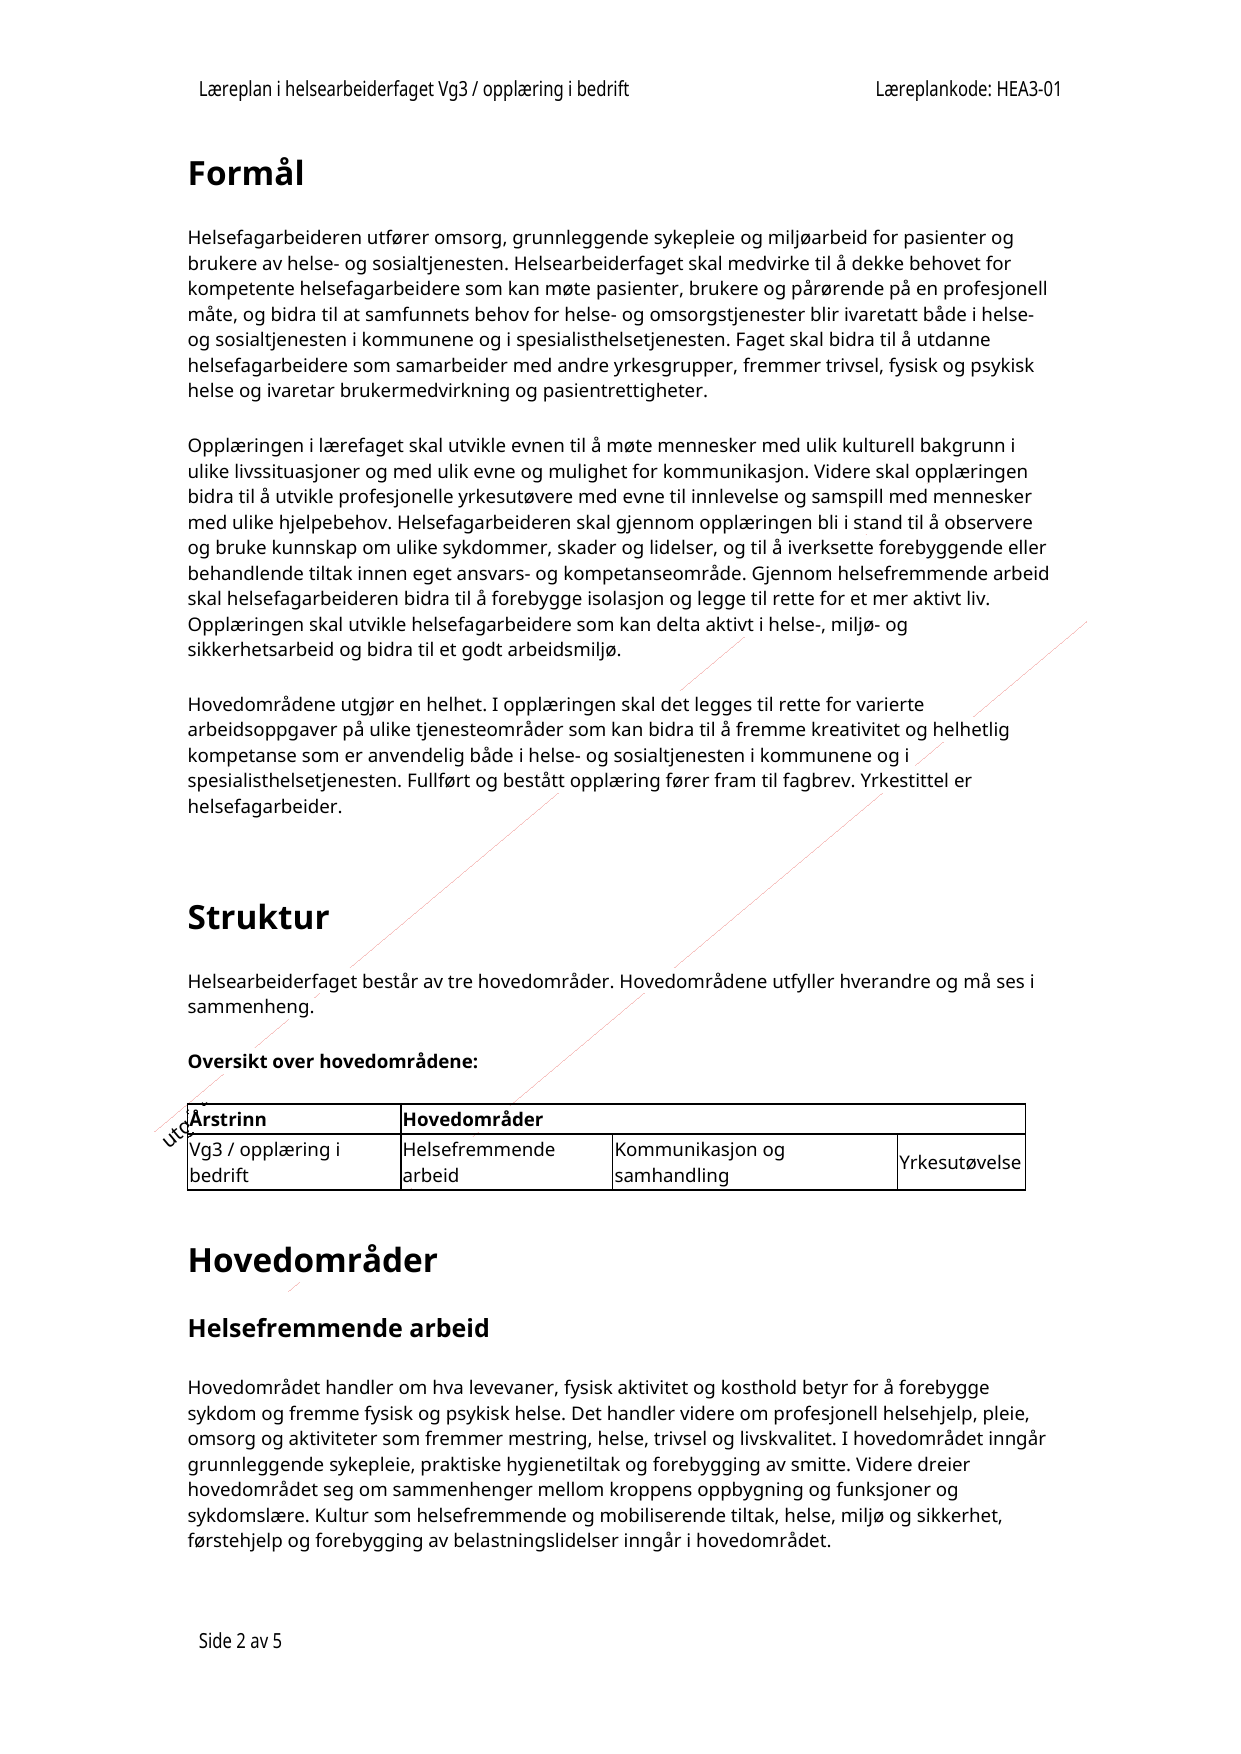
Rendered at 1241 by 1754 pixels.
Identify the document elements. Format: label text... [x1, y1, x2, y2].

text Helsearbeiderfaget består av tre hovedområder. Hovedområdene utfyller hverandre og må ses i sammenheng. [314, 993, 642, 1019]
text Helsefagarbeideren utfører omsorg, grunnleggende sykepleie og miljøarbeid for pasienter og brukere av helse- og sosialtjenesten. Helsearbeiderfaget skal medvirke til å dekke behovet for kompetente helsefagarbeidere som kan møte pasienter, brukere og pårørende på en profesjonell måte, og bidra til at samfunnets behov for helse- og omsorgstjenester blir ivaretatt både i helse- og sosialtjenesten i kommunene og i spesialisthelsetjenesten. Faget skal bidra til å utdanne helsefagarbeidere som samarbeider med andre yrkesgrupper, fremmer trivsel, fysisk og psykisk helse og ivaretar brukermedvirkning og pasientrettigheter. [187, 224, 1053, 403]
text Helsearbeiderfaget består av tre hovedområder. Hovedområdene utfyller hverandre og må ses i sammenheng. [615, 968, 1053, 1019]
subtitle Formål [313, 150, 1053, 195]
text Oversikt over hovedområdene: [483, 1048, 577, 1074]
text Oversikt over hovedområdene: [549, 1048, 1053, 1074]
table_cell Yrkesutøvelse [898, 1135, 1025, 1189]
subtitle Struktur [338, 848, 491, 939]
subtitle Struktur [710, 848, 1053, 939]
text Opplæringen i lærefaget skal utvikle evnen til å møte mennesker med ulik kulturell bakgrunn i ulike livssituasjoner og med ulik evne og mulighet for kommunikasjon. Videre skal opplæringen bidra til å utvikle profesjonelle yrkesutøvere med evne til innlevelse og samspill med mennesker med ulike hjelpebehov. Helsefagarbeideren skal gjennom opplæringen bli i stand til å observere og bruke kunnskap om ulike sykdommer, skader og lidelser, og til å iverksette forebyggende eller behandlende tiltak innen eget ansvars- og kompetanseområde. Gjennom helsefremmende arbeid skal helsefagarbeideren bidra til å forebygge isolasjon og legge til rette for et mer aktivt liv. Opplæringen skal utvikle helsefagarbeidere som kan delta aktivt i helse-, miljø- og sikkerhetsarbeid og bidra til et godt arbeidsmiljø. [187, 432, 1053, 662]
text Hovedområdene utgjør en helhet. I opplæringen skal det legges til rette for varierte arbeidsoppgaver på ulike tjenesteområder som kan bidra til å fremme kreativitet og helhetlig kompetanse som er anvendelig både i helse- og sosialtjenesten i kommunene og i spesialisthelsetjenesten. Fullført og bestått opplæring fører fram til fagbrev. Yrkestittel er helsefagarbeider. [853, 691, 1053, 819]
subtitle Struktur [386, 848, 815, 939]
subtitle Helsefremmende arbeid [496, 1311, 1053, 1345]
text Hovedområdene utgjør en helhet. I opplæringen skal det legges til rette for varierte arbeidsoppgaver på ulike tjenesteområder som kan bidra til å fremme kreativitet og helhetlig kompetanse som er anvendelig både i helse- og sosialtjenesten i kommunene og i spesialisthelsetjenesten. Fullført og bestått opplæring fører fram til fagbrev. Yrkestittel er helsefagarbeider. [529, 793, 881, 819]
text Hovedområdet handler om hva levevaner, fysisk aktivitet og kosthold betyr for å forebygge sykdom og fremme fysisk og psykisk helse. Det handler videre om profesjonell helsehjelp, pleie, omsorg og aktiviteter som fremmer mestring, helse, trivsel og livskvalitet. I hovedområdet inngår grunnleggende sykepleie, praktiske hygienetiltak og forebygging av smitte. Videre dreier hovedområdet seg om sammenhenger mellom kroppens oppbygning og funksjoner og sykdomslære. Kultur som helsefremmende og mobiliserende tiltak, helse, miljø og sikkerhet, førstehjelp og forebygging av belastningslidelser inngår i hovedområdet. [187, 1374, 1053, 1553]
subtitle Hovedområder [447, 1191, 1053, 1282]
